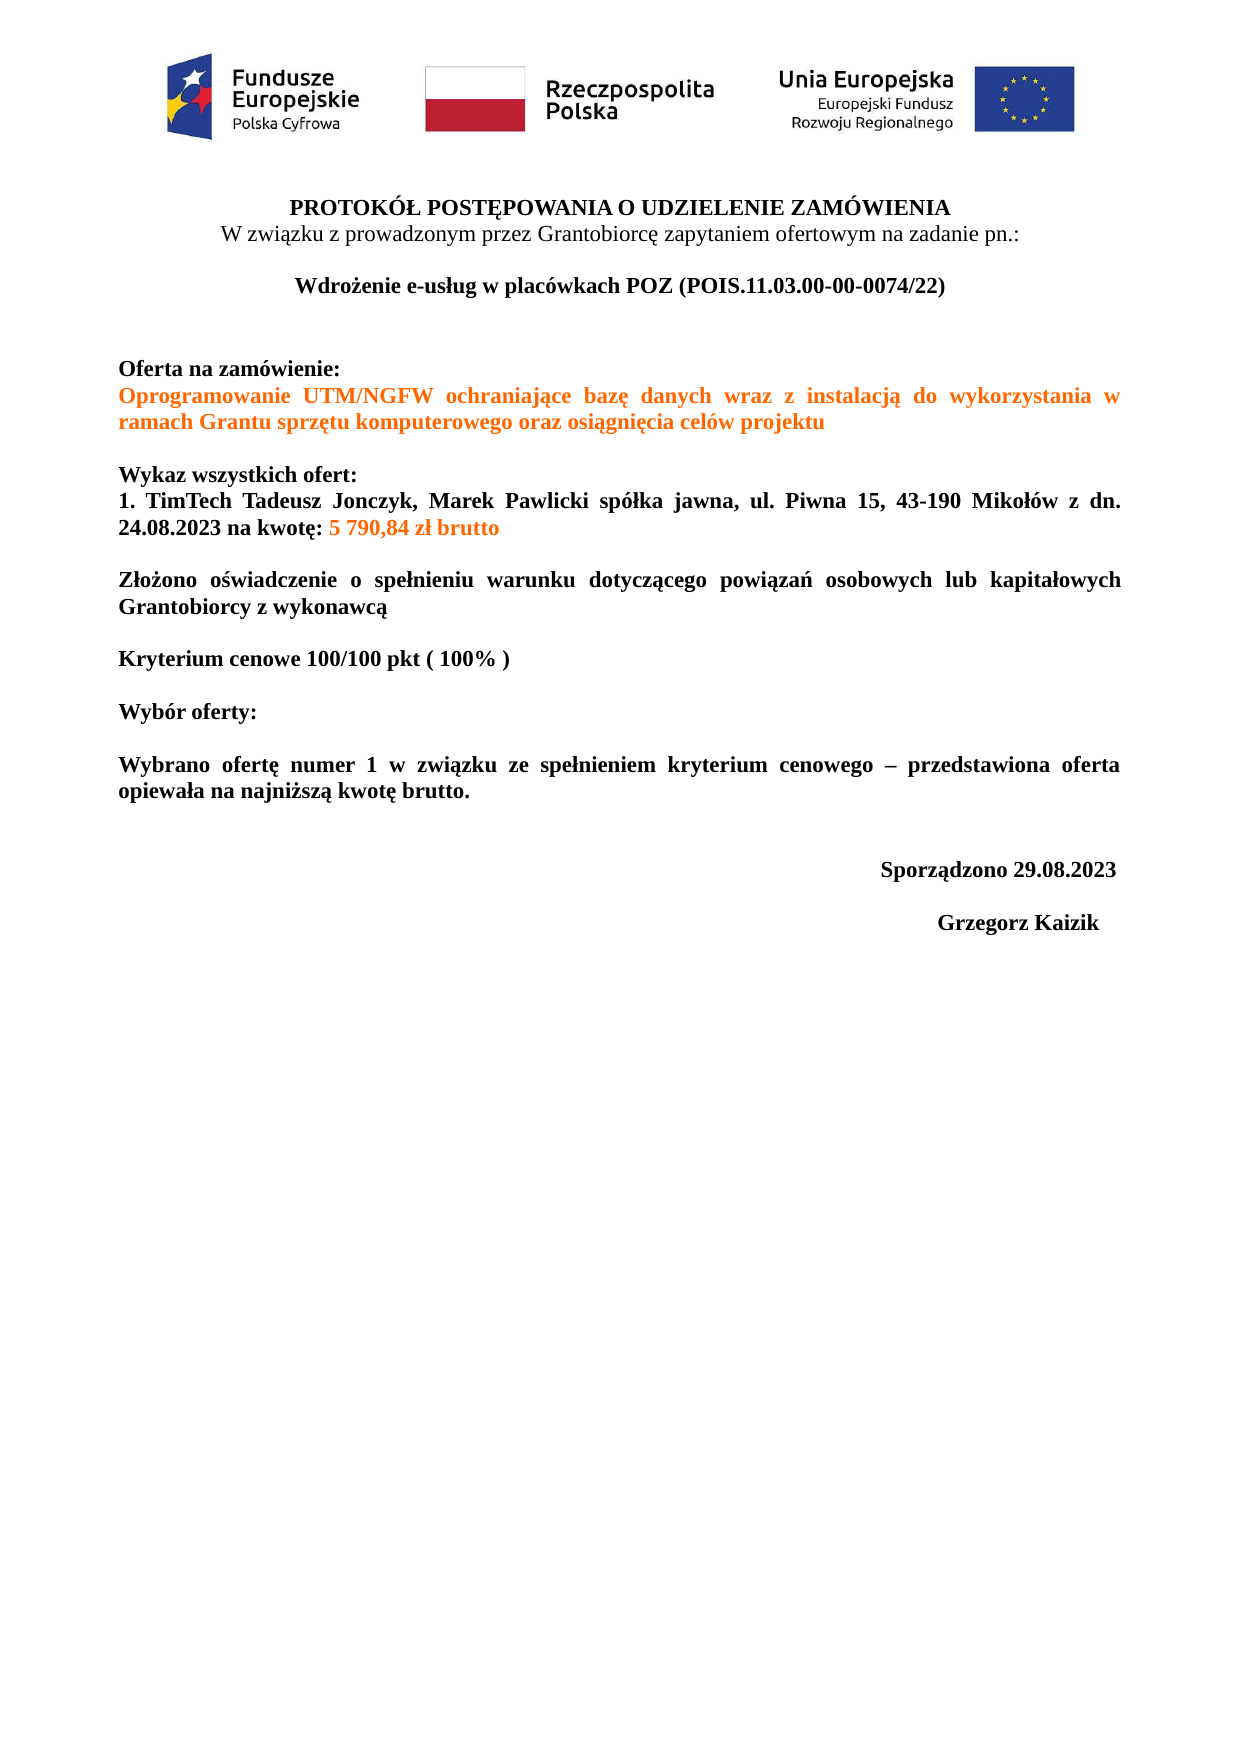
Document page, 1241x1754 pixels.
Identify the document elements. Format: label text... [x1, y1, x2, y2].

text Wybór oferty: [118, 698, 1122, 724]
text Wykaz wszystkich ofert: [118, 461, 1122, 487]
text Wdrożenie e-usług w placówkach POZ (POIS.11.03.00-00-0074/22) [118, 273, 1122, 299]
text Kryterium cenowe 100/100 pkt ( 100% ) [118, 645, 1122, 672]
text PROTOKÓŁ POSTĘPOWANIA O UDZIELENIE ZAMÓWIENIA [118, 193, 1122, 220]
text Grzegorz Kaizik [118, 909, 1122, 935]
text Złożono oświadczenie o spełnieniu warunku dotyczącego powiązań osobowych lub kapitałowych Grantobiorcy z wykonawcą [118, 566, 1122, 619]
text Oferta na zamówienie: [118, 356, 1122, 382]
text W związku z prowadzonym przez Grantobiorcę zapytaniem ofertowym na zadanie pn.: [118, 220, 1122, 246]
text Wybrano ofertę numer 1 w związku ze spełnieniem kryterium cenowego – przedstawiona oferta opiewała na najniższą kwotę brutto. [118, 751, 1122, 803]
text Sporządzono 29.08.2023 [118, 856, 1122, 883]
text 1. TimTech Tadeusz Jonczyk, Marek Pawlicki spółka jawna, ul. Piwna 15, 43-190 Mikołów z dn. 24.08.2023 na kwotę: 5 790,84 zł brutto [118, 487, 1122, 540]
text Oprogramowanie UTM/NGFW ochraniające bazę danych wraz z instalacją do wykorzystania w ramach Grantu sprzętu komputerowego oraz osiągnięcia celów projektu [118, 382, 1122, 434]
